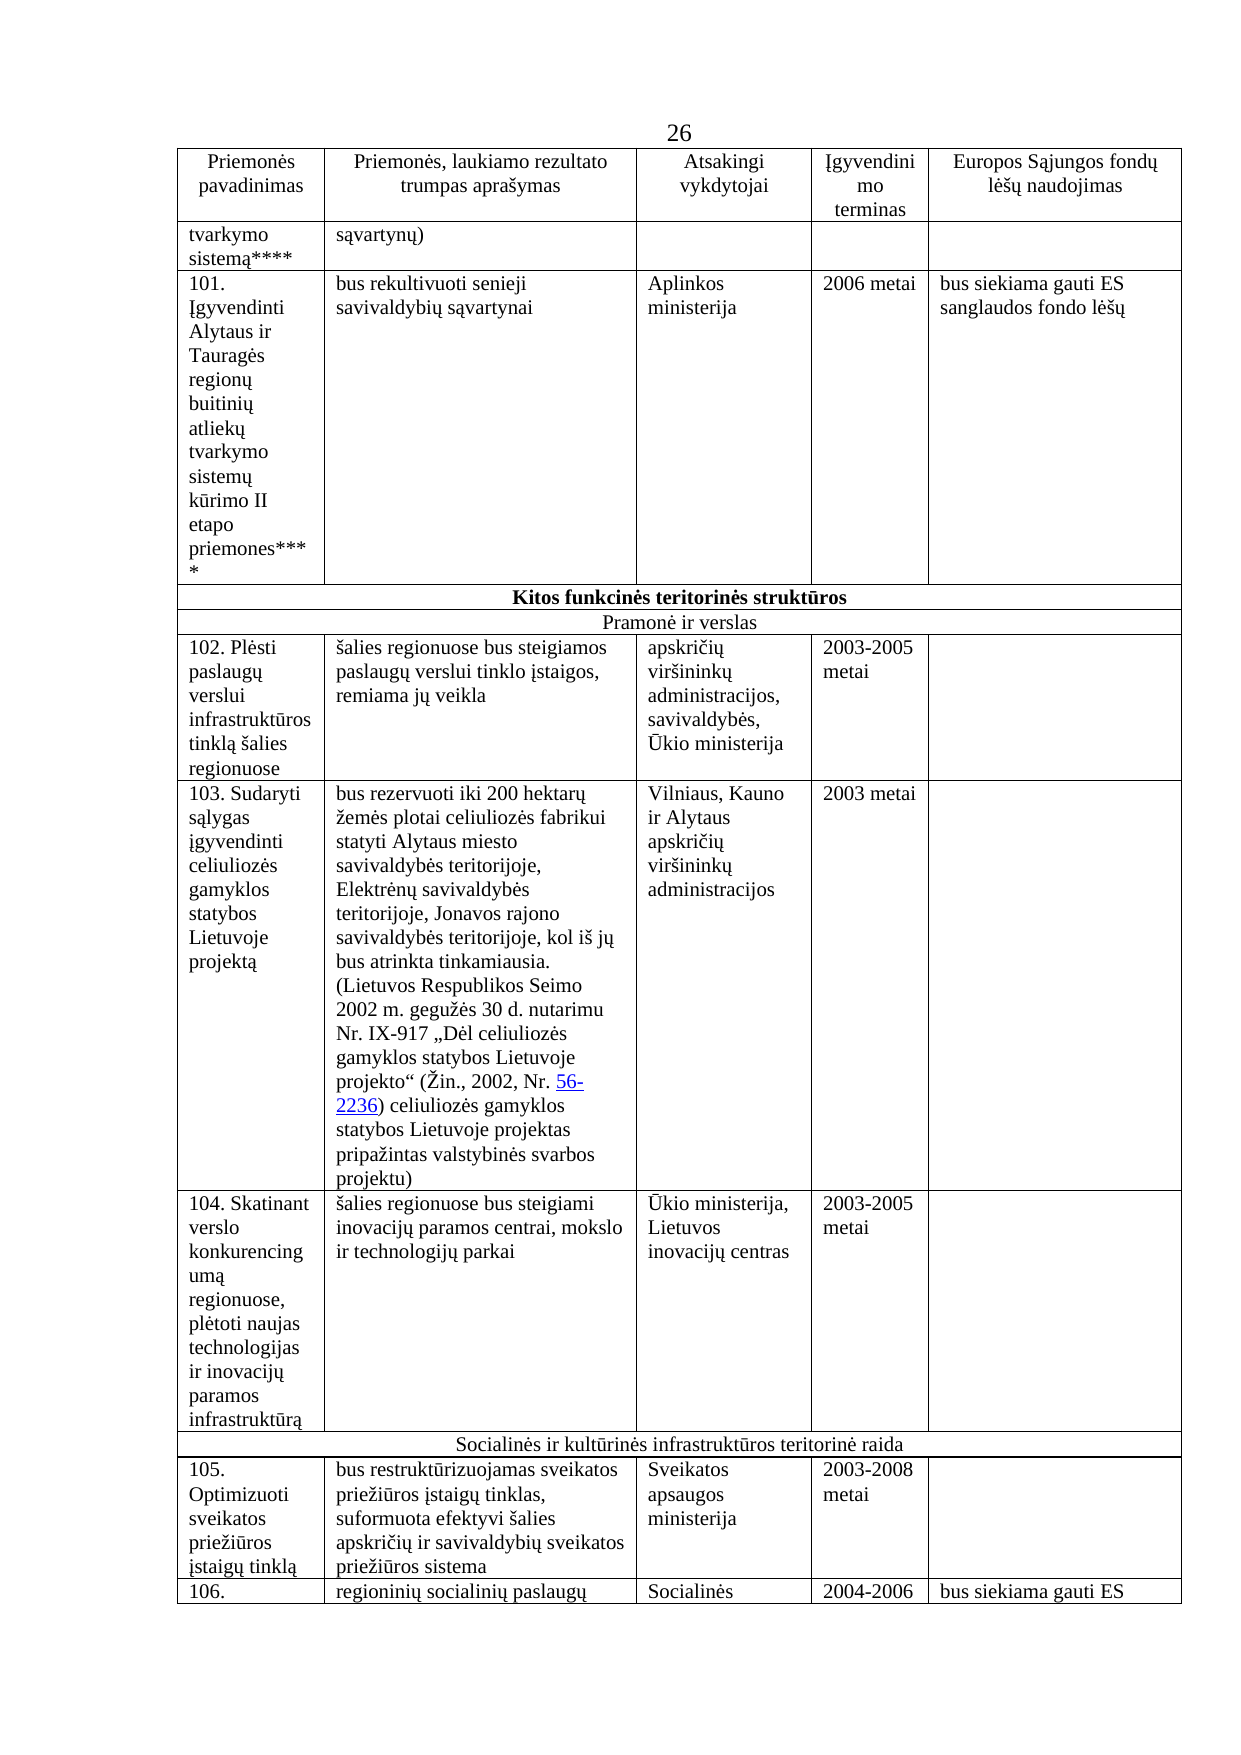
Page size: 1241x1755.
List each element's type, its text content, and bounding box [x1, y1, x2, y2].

table_header Priemonės pavadinimas [178, 149, 324, 221]
table_cell [929, 222, 1181, 270]
table_cell [929, 781, 1181, 1189]
table_header Atsakingi vykdytojai [637, 149, 811, 221]
table_cell apskričių viršininkų administracijos, savivaldybės, Ūkio ministerija [637, 635, 811, 779]
table_cell Ūkio ministerija, Lietuvos inovacijų centras [637, 1191, 811, 1431]
table_cell Vilniaus, Kauno ir Alytaus apskričių viršininkų administracijos [637, 781, 811, 1189]
table_cell 105. Optimizuoti sveikatos priežiūros įstaigų tinklą [178, 1458, 324, 1578]
table_cell 103. Sudaryti sąlygas įgyvendinti celiuliozės gamyklos statybos Lietuvoje projektą [178, 781, 324, 1189]
table_cell regioninių socialinių paslaugų [325, 1579, 636, 1603]
table_header Priemonės, laukiamo rezultato trumpas aprašymas [325, 149, 636, 221]
table_cell [929, 1191, 1181, 1431]
table_cell sąvartynų) [325, 222, 636, 270]
table_cell 2006 metai [812, 271, 928, 584]
table_cell 2003-2008 metai [812, 1458, 928, 1578]
table_cell [929, 1458, 1181, 1578]
table_cell bus restruktūrizuojamas sveikatos priežiūros įstaigų tinklas, suformuota efektyvi šalies apskričių ir savivaldybių sveikatos priežiūros sistema [325, 1458, 636, 1578]
table_cell šalies regionuose bus steigiami inovacijų paramos centrai, mokslo ir technologijų parkai [325, 1191, 636, 1431]
table_cell Pramonė ir verslas [178, 610, 1181, 634]
table_cell 106. [178, 1579, 324, 1603]
table_cell 101. Įgyvendinti Alytaus ir Tauragės regionų buitinių atliekų tvarkymo sistemų kūrimo II etapo priemones**** [178, 271, 324, 584]
table_cell šalies regionuose bus steigiamos paslaugų verslui tinklo įstaigos, remiama jų veikla [325, 635, 636, 779]
table_cell [812, 222, 928, 270]
table_cell [637, 222, 811, 270]
table_cell tvarkymo sistemą**** [178, 222, 324, 270]
table_cell 2003-2005 metai [812, 1191, 928, 1431]
table_cell Kitos funkcinės teritorinės struktūros [178, 585, 1181, 609]
table_cell 104. Skatinant verslo konkurencingumą regionuose, plėtoti naujas technologijas ir inovacijų paramos infrastruktūrą [178, 1191, 324, 1431]
table_cell 2003-2005 metai [812, 635, 928, 779]
table_header Įgyvendinimo terminas [812, 149, 928, 221]
table_cell bus rekultivuoti senieji savivaldybių sąvartynai [325, 271, 636, 584]
table_cell Socialinės ir kultūrinės infrastruktūros teritorinė raida [178, 1432, 1181, 1456]
table_cell bus siekiama gauti ES [929, 1579, 1181, 1603]
table_cell Socialinės [637, 1579, 811, 1603]
table_cell Sveikatos apsaugos ministerija [637, 1458, 811, 1578]
table_cell 102. Plėsti paslaugų verslui infrastruktūros tinklą šalies regionuose [178, 635, 324, 779]
table_cell bus siekiama gauti ES sanglaudos fondo lėšų [929, 271, 1181, 584]
table_cell Aplinkos ministerija [637, 271, 811, 584]
table_cell 2003 metai [812, 781, 928, 1189]
table_header Europos Sąjungos fondų lėšų naudojimas [929, 149, 1181, 221]
table_cell bus rezervuoti iki 200 hektarų žemės plotai celiuliozės fabrikui statyti Alytaus miesto savivaldybės teritorijoje, Elektrėnų savivaldybės teritorijoje, Jonavos rajono savivaldybės teritorijoje, kol iš jų bus atrinkta tinkamiausia. (Lietuvos Respublikos Seimo 2002 m. gegužės 30 d. nutarimu Nr. IX-917 „Dėl celiuliozės gamyklos statybos Lietuvoje projekto“ (Žin., 2002, Nr. 56-2236) celiuliozės gamyklos statybos Lietuvoje projektas pripažintas valstybinės svarbos projektu) [325, 781, 636, 1189]
table_cell 2004-2006 [812, 1579, 928, 1603]
table_cell [929, 635, 1181, 779]
